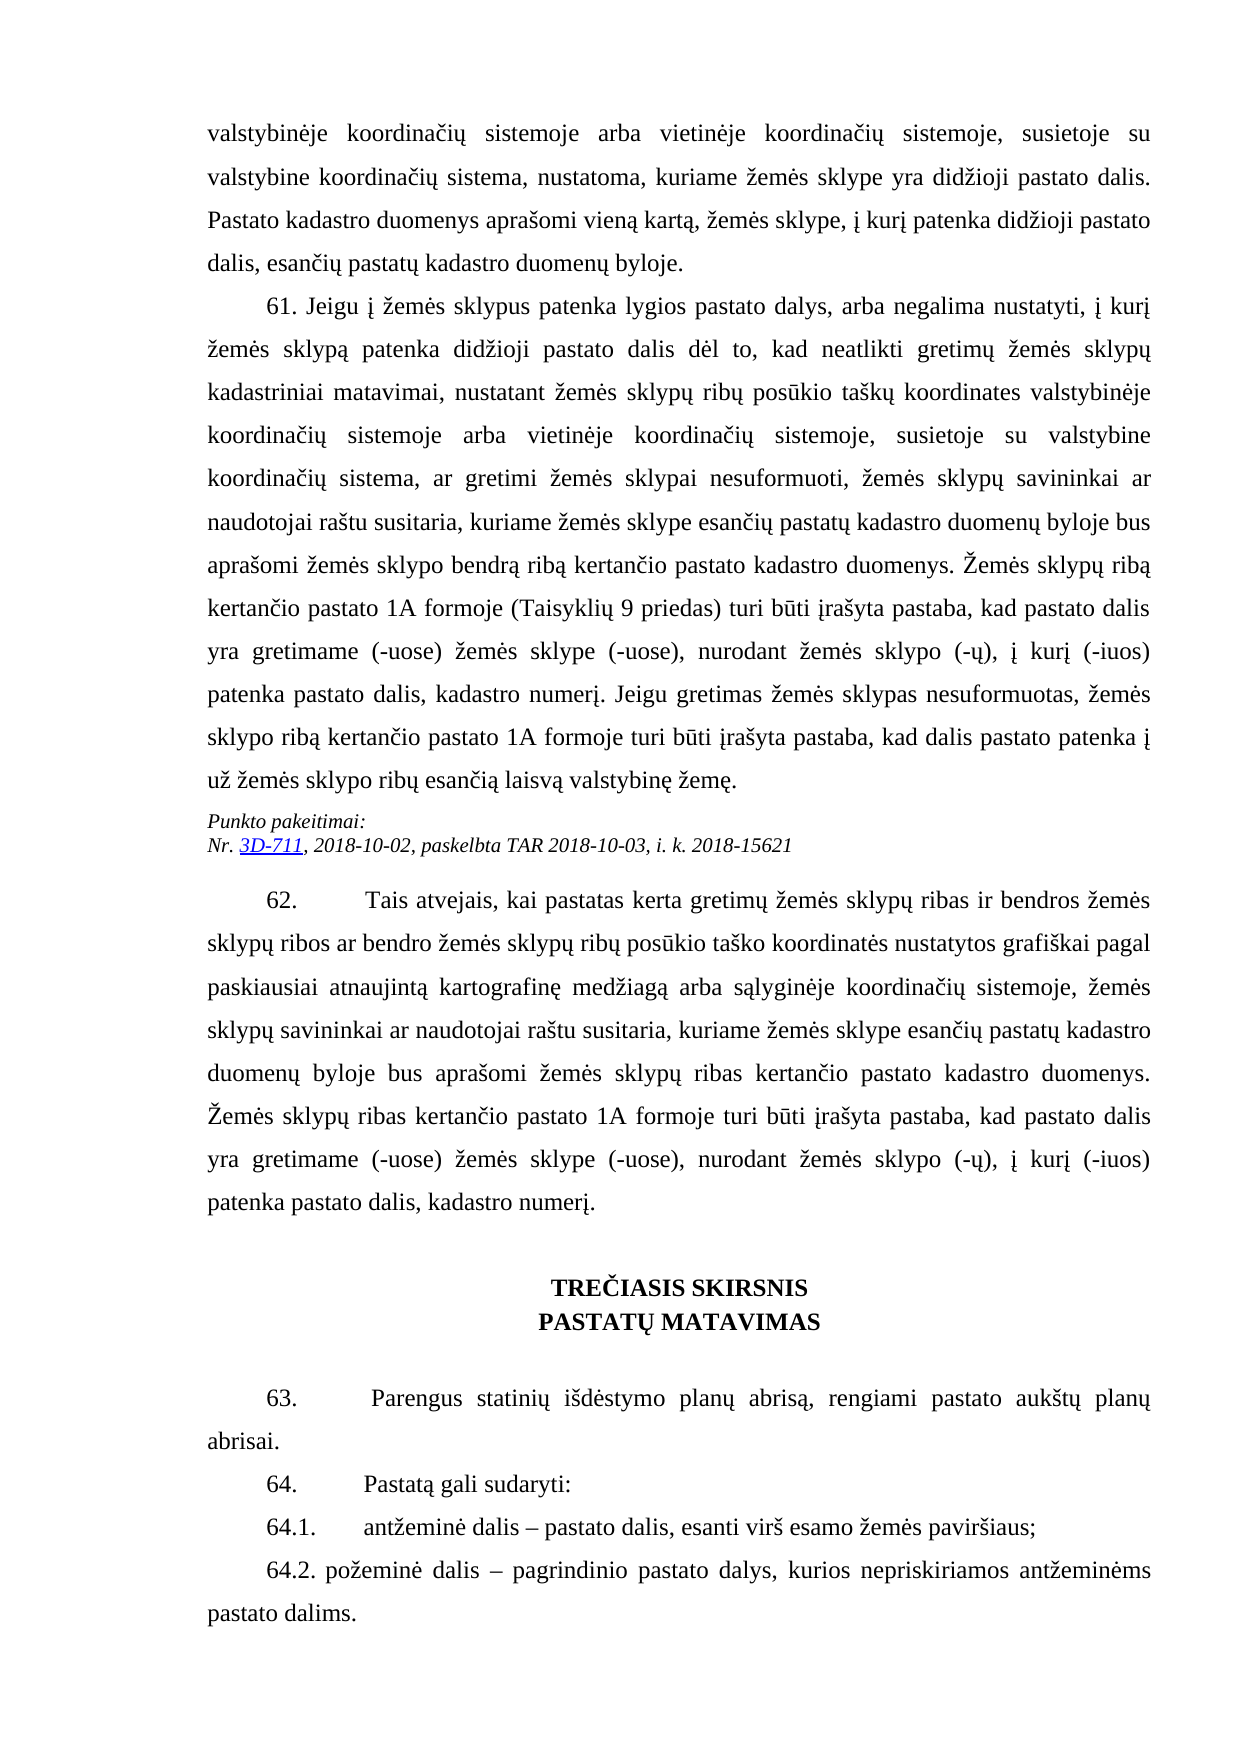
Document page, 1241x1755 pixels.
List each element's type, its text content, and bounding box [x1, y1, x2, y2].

text 64.2. požeminė dalis – pagrindinio pastato dalys, kurios nepriskiriamos antžeminėms pastato dalims. [207, 1555, 1152, 1627]
text Nr. 3D-711, 2018-10-02, paskelbta TAR 2018-10-03, i. k. 2018-15621 [207, 833, 1152, 857]
text 62. Tais atvejais, kai pastatas kerta gretimų žemės sklypų ribas ir bendros žemės sklypų ribos ar bendro žemės sklypų ribų posūkio taško koordinatės nustatytos grafiškai pagal paskiausiai atnaujintą kartografinę medžiagą arba sąlyginėje koordinačių sistemoje, žemės sklypų savininkai ar naudotojai raštu susitaria, kuriame žemės sklype esančių pastatų kadastro duomenų byloje bus aprašomi žemės sklypų ribas kertančio pastato kadastro duomenys. Žemės sklypų ribas kertančio pastato 1A formoje turi būti įrašyta pastaba, kad pastato dalis yra gretimame (-uose) žemės sklype (-uose), nurodant žemės sklypo (-ų), į kurį (-iuos) patenka pastato dalis, kadastro numerį. [207, 885, 1152, 1216]
text Punkto pakeitimai: [207, 808, 1152, 833]
text Pastatų matavimas [207, 1307, 1152, 1335]
text 61. Jeigu į žemės sklypus patenka lygios pastato dalys, arba negalima nustatyti, į kurį žemės sklypą patenka didžioji pastato dalis dėl to, kad neatlikti gretimų žemės sklypų kadastriniai matavimai, nustatant žemės sklypų ribų posūkio taškų koordinates valstybinėje koordinačių sistemoje arba vietinėje koordinačių sistemoje, susietoje su valstybine koordinačių sistema, ar gretimi žemės sklypai nesuformuoti, žemės sklypų savininkai ar naudotojai raštu susitaria, kuriame žemės sklype esančių pastatų kadastro duomenų byloje bus aprašomi žemės sklypo bendrą ribą kertančio pastato kadastro duomenys. Žemės sklypų ribą kertančio pastato 1A formoje (Taisyklių 9 priedas) turi būti įrašyta pastaba, kad pastato dalis yra gretimame (-uose) žemės sklype (-uose), nurodant žemės sklypo (-ų), į kurį (-iuos) patenka pastato dalis, kadastro numerį. Jeigu gretimas žemės sklypas nesuformuotas, žemės sklypo ribą kertančio pastato 1A formoje turi būti įrašyta pastaba, kad dalis pastato patenka į už žemės sklypo ribų esančią laisvą valstybinę žemę. [207, 291, 1152, 794]
text 64. Pastatą gali sudaryti: [207, 1469, 1152, 1498]
text valstybinėje koordinačių sistemoje arba vietinėje koordinačių sistemoje, susietoje su valstybine koordinačių sistema, nustatoma, kuriame žemės sklype yra didžioji pastato dalis. Pastato kadastro duomenys aprašomi vieną kartą, žemės sklype, į kurį patenka didžioji pastato dalis, esančių pastatų kadastro duomenų byloje. [207, 118, 1152, 277]
text 63. Parengus statinių išdėstymo planų abrisą, rengiami pastato aukštų planų abrisai. [207, 1383, 1152, 1454]
text 64.1. antžeminė dalis – pastato dalis, esanti virš esamo žemės paviršiaus; [207, 1512, 1152, 1541]
text TREČIASIS SKIRSNIS [207, 1273, 1152, 1302]
